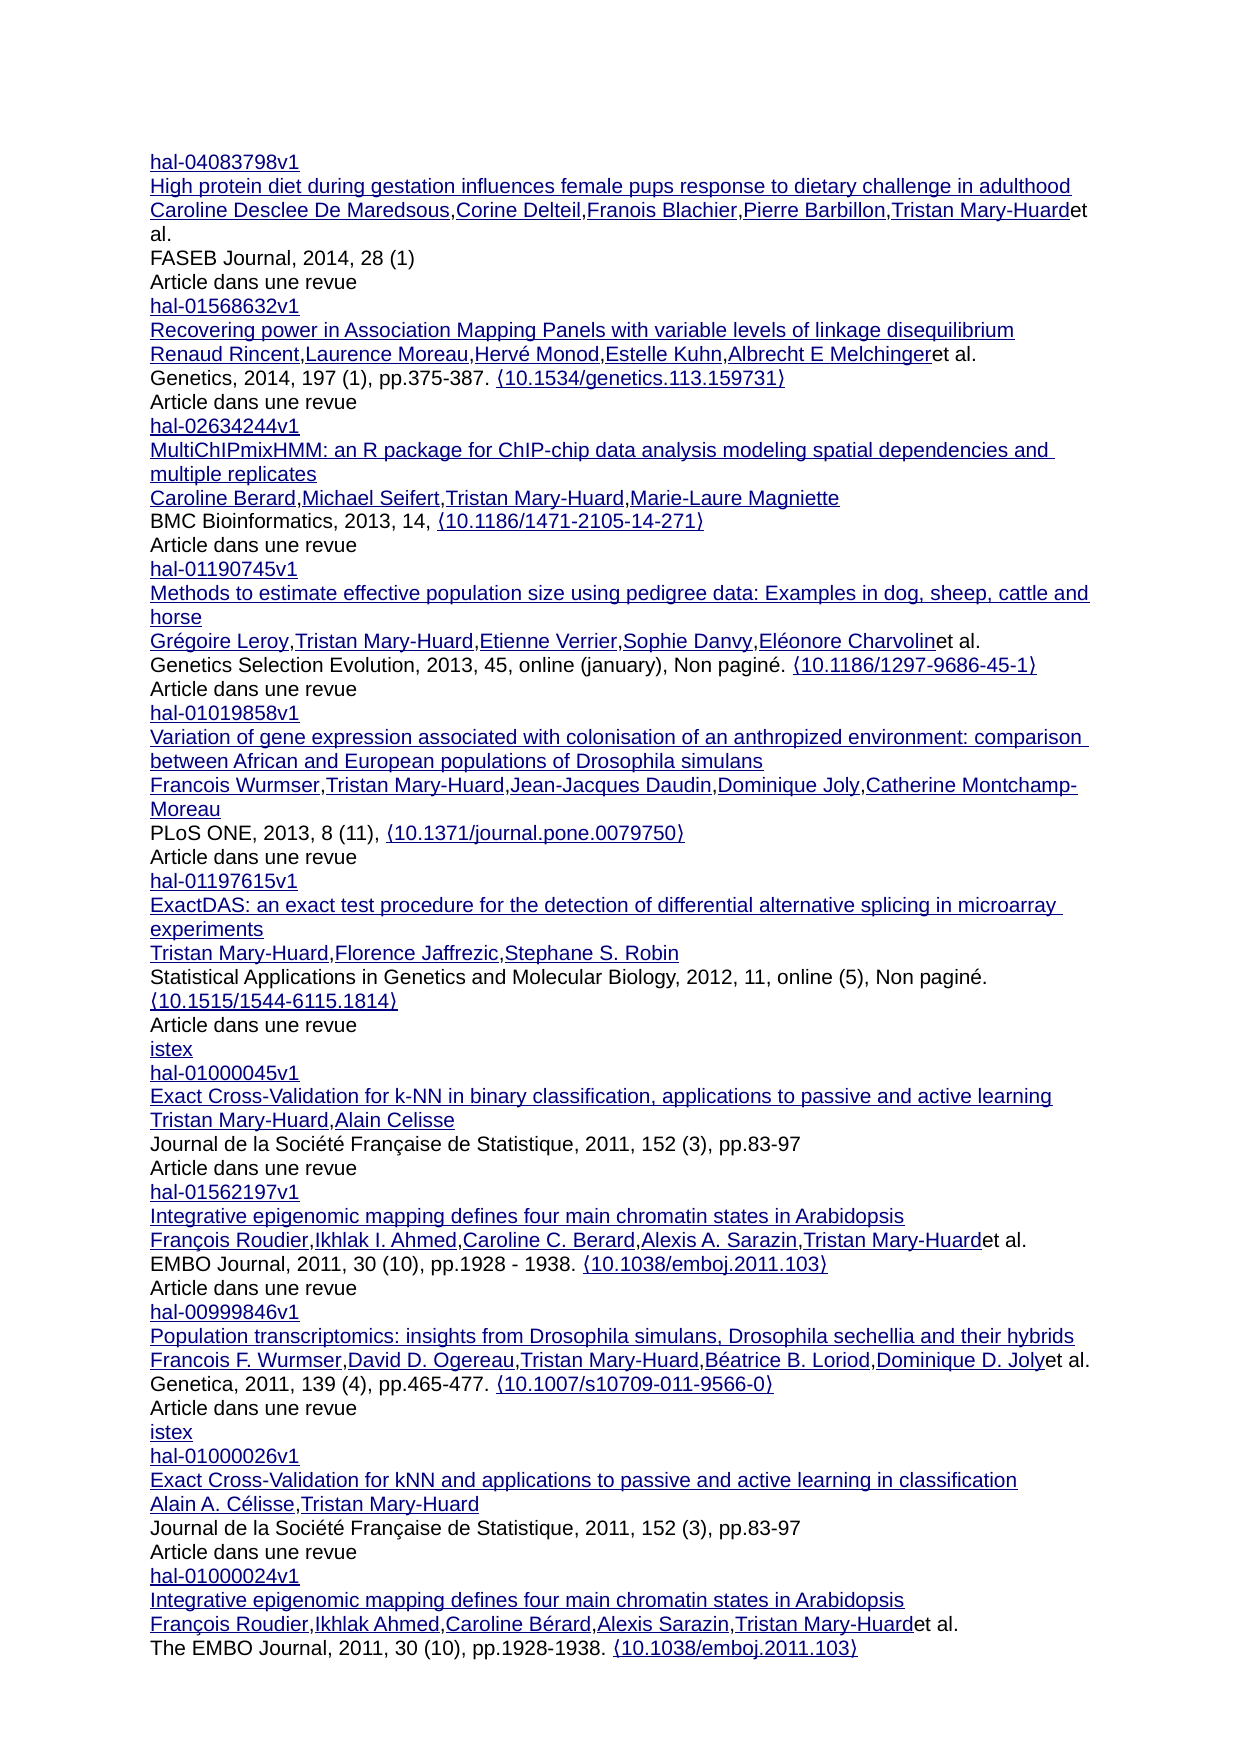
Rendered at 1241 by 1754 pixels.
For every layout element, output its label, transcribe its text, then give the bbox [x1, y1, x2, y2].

table_cell horse Grégoire Leroy,Tristan Mary-Huard,Etienne Verrier,Sophie Danvy,Eléonore Charvolinet al. Genetics Selection Evolution, 2013, 45, online (january), Non paginé. ⟨10.1186/1297-9686-45-1⟩ Article dans une revue hal-01019858v1 [150, 603, 1090, 725]
table_cell MultiChIPmixHMM: an R package for ChIP-chip data analysis modeling spatial dependencies and multiple replicates Caroline Berard,Michael Seifert,Tristan Mary-Huard,Marie-Laure Magniette BMC Bioinformatics, 2013, 14, ⟨10.1186/1471-2105-14-271⟩ Article dans une revue hal-01190745v1 [150, 438, 1090, 581]
table_cell Exact Cross-Validation for k-NN in binary classification, applications to passive and active learning Tristan Mary-Huard,Alain Celisse Journal de la Société Française de Statistique, 2011, 152 (3), pp.83-97 Article dans une revue hal-01562197v1 [150, 1084, 1090, 1204]
table_cell Methods to estimate effective population size using pedigree data: Examples in dog, sheep, cattle and [150, 581, 1090, 602]
table_cell Integrative epigenomic mapping defines four main chromatin states in Arabidopsis François Roudier,Ikhlak Ahmed,Caroline Bérard,Alexis Sarazin,Tristan Mary-Huardet al. The EMBO Journal, 2011, 30 (10), pp.1928-1938. ⟨10.1038/emboj.2011.103⟩ [150, 1588, 1090, 1659]
table_cell ExactDAS: an exact test procedure for the detection of differential alternative splicing in microarray experiments Tristan Mary-Huard,Florence Jaffrezic,Stephane S. Robin Statistical Applications in Genetics and Molecular Biology, 2012, 11, online (5), Non paginé. ⟨10.1515/1544-6115.1814⟩ Article dans une revue istex hal-01000045v1 [150, 893, 1090, 1084]
table_cell Variation of gene expression associated with colonisation of an anthropized environment: comparison between African and European populations of Drosophila simulans Francois Wurmser,Tristan Mary-Huard,Jean-Jacques Daudin,Dominique Joly,Catherine Montchamp-Moreau PLoS ONE, 2013, 8 (11), ⟨10.1371/journal.pone.0079750⟩ Article dans une revue hal-01197615v1 [150, 725, 1090, 893]
table_cell Exact Cross-Validation for kNN and applications to passive and active learning in classification Alain A. Célisse,Tristan Mary-Huard Journal de la Société Française de Statistique, 2011, 152 (3), pp.83-97 Article dans une revue hal-01000024v1 [150, 1468, 1090, 1587]
table_cell hal-04083798v1 [150, 150, 1090, 174]
table_cell High protein diet during gestation influences female pups response to dietary challenge in adulthood Caroline Desclee De Maredsous,Corine Delteil,Franois Blachier,Pierre Barbillon,Tristan Mary-Huardet al. FASEB Journal, 2014, 28 (1) Article dans une revue hal-01568632v1 [150, 174, 1090, 318]
table_cell Population transcriptomics: insights from Drosophila simulans, Drosophila sechellia and their hybrids Francois F. Wurmser,David D. Ogereau,Tristan Mary-Huard,Béatrice B. Loriod,Dominique D. Jolyet al. Genetica, 2011, 139 (4), pp.465-477. ⟨10.1007/s10709-011-9566-0⟩ Article dans une revue istex hal-01000026v1 [150, 1324, 1090, 1468]
table_cell Recovering power in Association Mapping Panels with variable levels of linkage disequilibrium Renaud Rincent,Laurence Moreau,Hervé Monod,Estelle Kuhn,Albrecht E Melchingeret al. Genetics, 2014, 197 (1), pp.375-387. ⟨10.1534/genetics.113.159731⟩ Article dans une revue hal-02634244v1 [150, 318, 1090, 437]
table_cell Integrative epigenomic mapping defines four main chromatin states in Arabidopsis François Roudier,Ikhlak I. Ahmed,Caroline C. Berard,Alexis A. Sarazin,Tristan Mary-Huardet al. EMBO Journal, 2011, 30 (10), pp.1928 - 1938. ⟨10.1038/emboj.2011.103⟩ Article dans une revue hal-00999846v1 [150, 1204, 1090, 1324]
